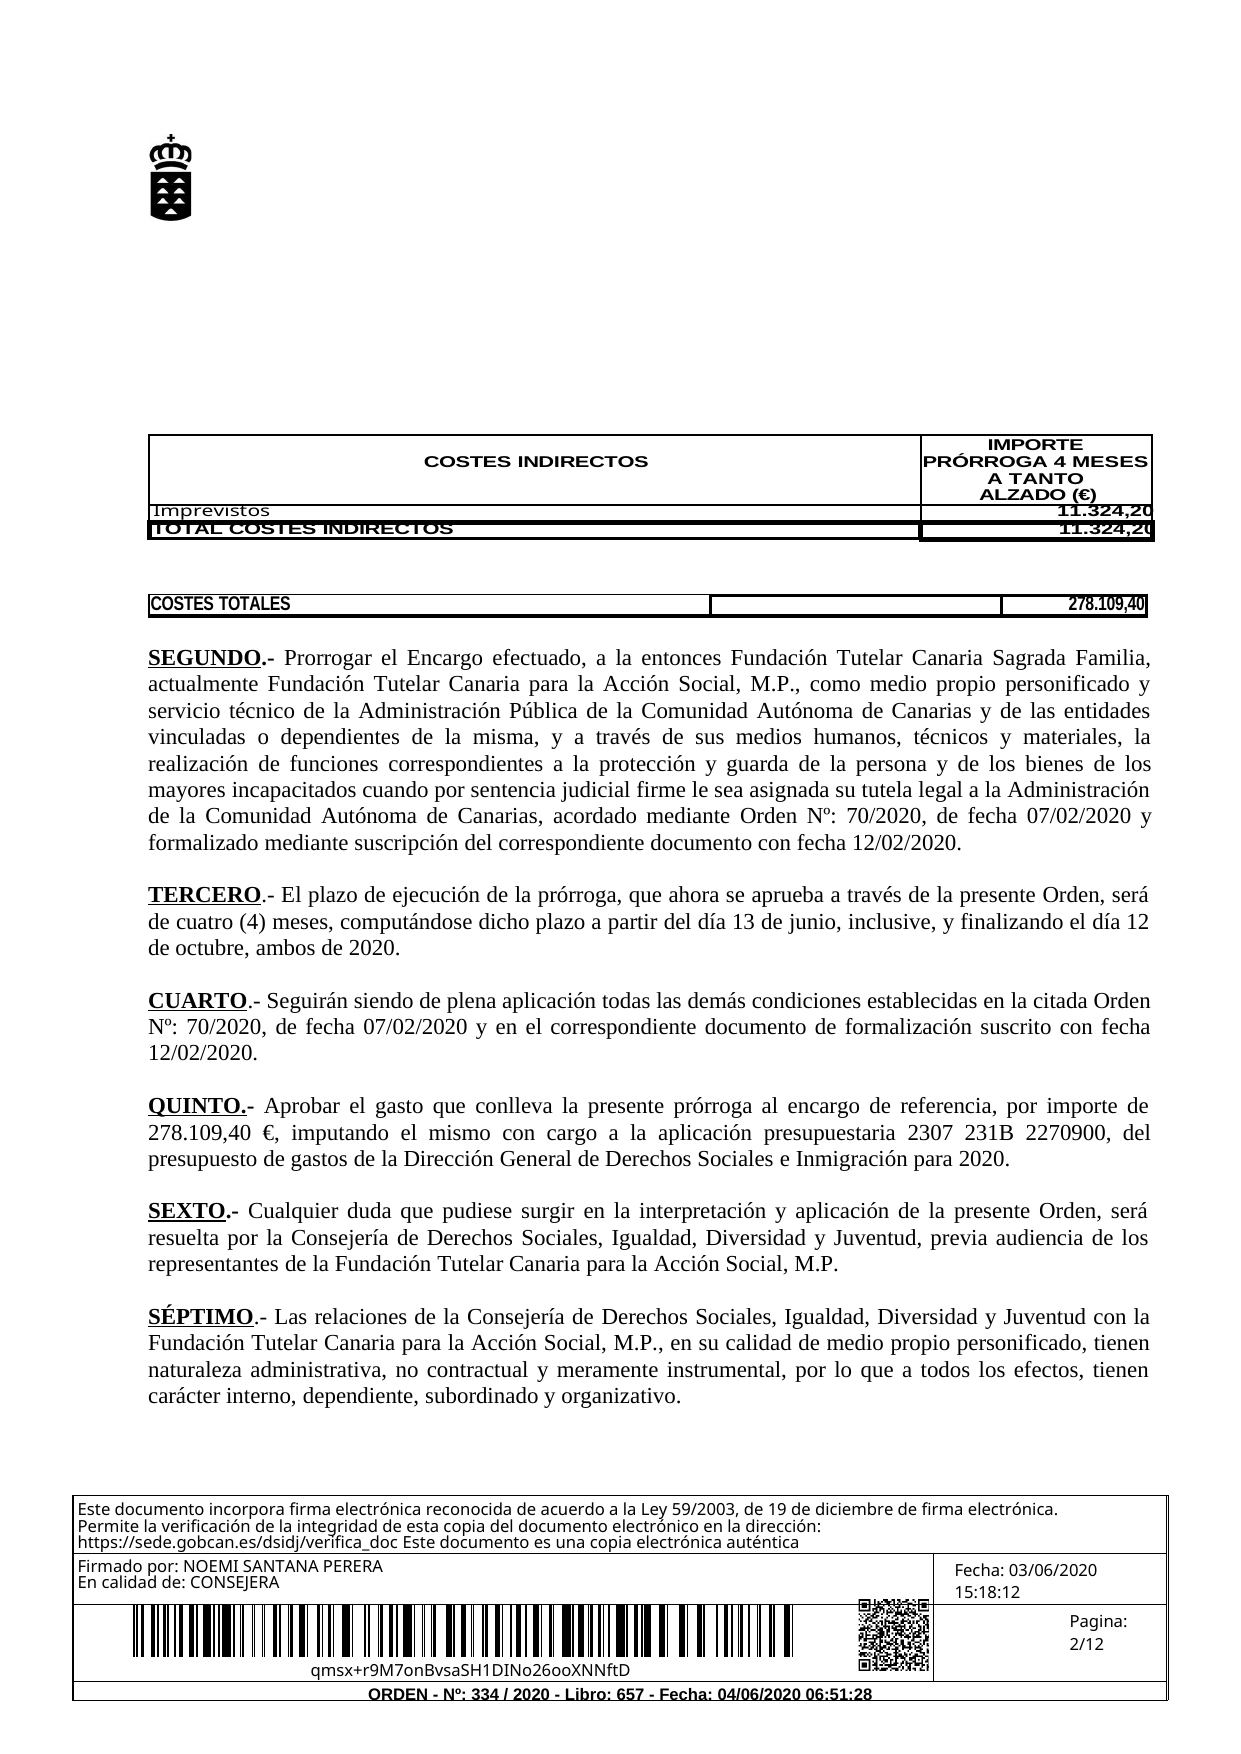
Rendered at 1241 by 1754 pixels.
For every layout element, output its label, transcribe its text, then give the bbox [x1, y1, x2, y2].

picture [858, 1599, 929, 1604]
table_header 278.109,40 [1003, 597, 1145, 614]
text QUINTO.- Aprobar el gasto que conlleva la presente prórroga al encargo de referencia, por importe de 278.109,40 €, imputando el mismo con cargo a la aplicación presupuestaria 2307 231B 2270900, del presupuesto de gastos de la Dirección General de Derechos Sociales e Inmigración para 2020. [148, 1092, 1151, 1171]
table_cell 11.324,20 [922, 506, 1151, 520]
text SEXTO.- Cualquier duda que pudiese surgir en la interpretación y aplicación de la presente Orden, será resuelta por la Consejería de Derechos Sociales, Igualdad, Diversidad y Juventud, previa audiencia de los representantes de la Fundación Tutelar Canaria para la Acción Social, M.P. [148, 1198, 1150, 1277]
text TERCERO.- El plazo de ejecución de la prórroga, que ahora se aprueba a través de la presente Orden, será de cuatro (4) meses, computándose dicho plazo a partir del día 13 de junio, inclusive, y finalizando el día 12 de octubre, ambos de 2020. [148, 881, 1151, 960]
picture [149, 134, 192, 221]
table_header [712, 597, 1000, 614]
table_cell 11.324,20 [923, 525, 1150, 537]
text SEGUNDO.- Prorrogar el Encargo efectuado, a la entonces Fundación Tutelar Canaria Sagrada Familia, actualmente Fundación Tutelar Canaria para la Acción Social, M.P., como medio propio personificado y servicio técnico de la Administración Pública de la Comunidad Autónoma de Canarias y de las entidades vinculadas o dependientes de la misma, y a través de sus medios humanos, técnicos y materiales, la realización de funciones correspondientes a la protección y guarda de la persona y de los bienes de los mayores incapacitados cuando por sentencia judicial firme le sea asignada su tutela legal a la Administración de la Comunidad Autónoma de Canarias, acordado mediante Orden Nº: 70/2020, de fecha 07/02/2020 y formalizado mediante suscripción del correspondiente documento con fecha 12/02/2020. [148, 644, 1152, 855]
table_cell TOTAL COSTES INDIRECTOS [152, 525, 918, 537]
text SÉPTIMO.- Las relaciones de la Consejería de Derechos Sociales, Igualdad, Diversidad y Juventud con la Fundación Tutelar Canaria para la Acción Social, M.P., en su calidad de medio propio personificado, tienen naturaleza administrativa, no contractual y meramente instrumental, por lo que a todos los efectos, tienen carácter interno, dependiente, subordinado y organizativo. [148, 1303, 1151, 1408]
table_header IMPORTE PRÓRROGA 4 MESES A TANTO ALZADO (€) [922, 436, 1151, 504]
table_header COSTES INDIRECTOS [150, 436, 920, 504]
text CUARTO.- Seguirán siendo de plena aplicación todas las demás condiciones establecidas en la citada Orden Nº: 70/2020, de fecha 07/02/2020 y en el correspondiente documento de formalización suscrito con fecha 12/02/2020. [148, 987, 1152, 1066]
table_header COSTES TOTALES [150, 595, 709, 614]
picture [858, 1605, 929, 1671]
table_cell Imprevistos [150, 506, 920, 520]
